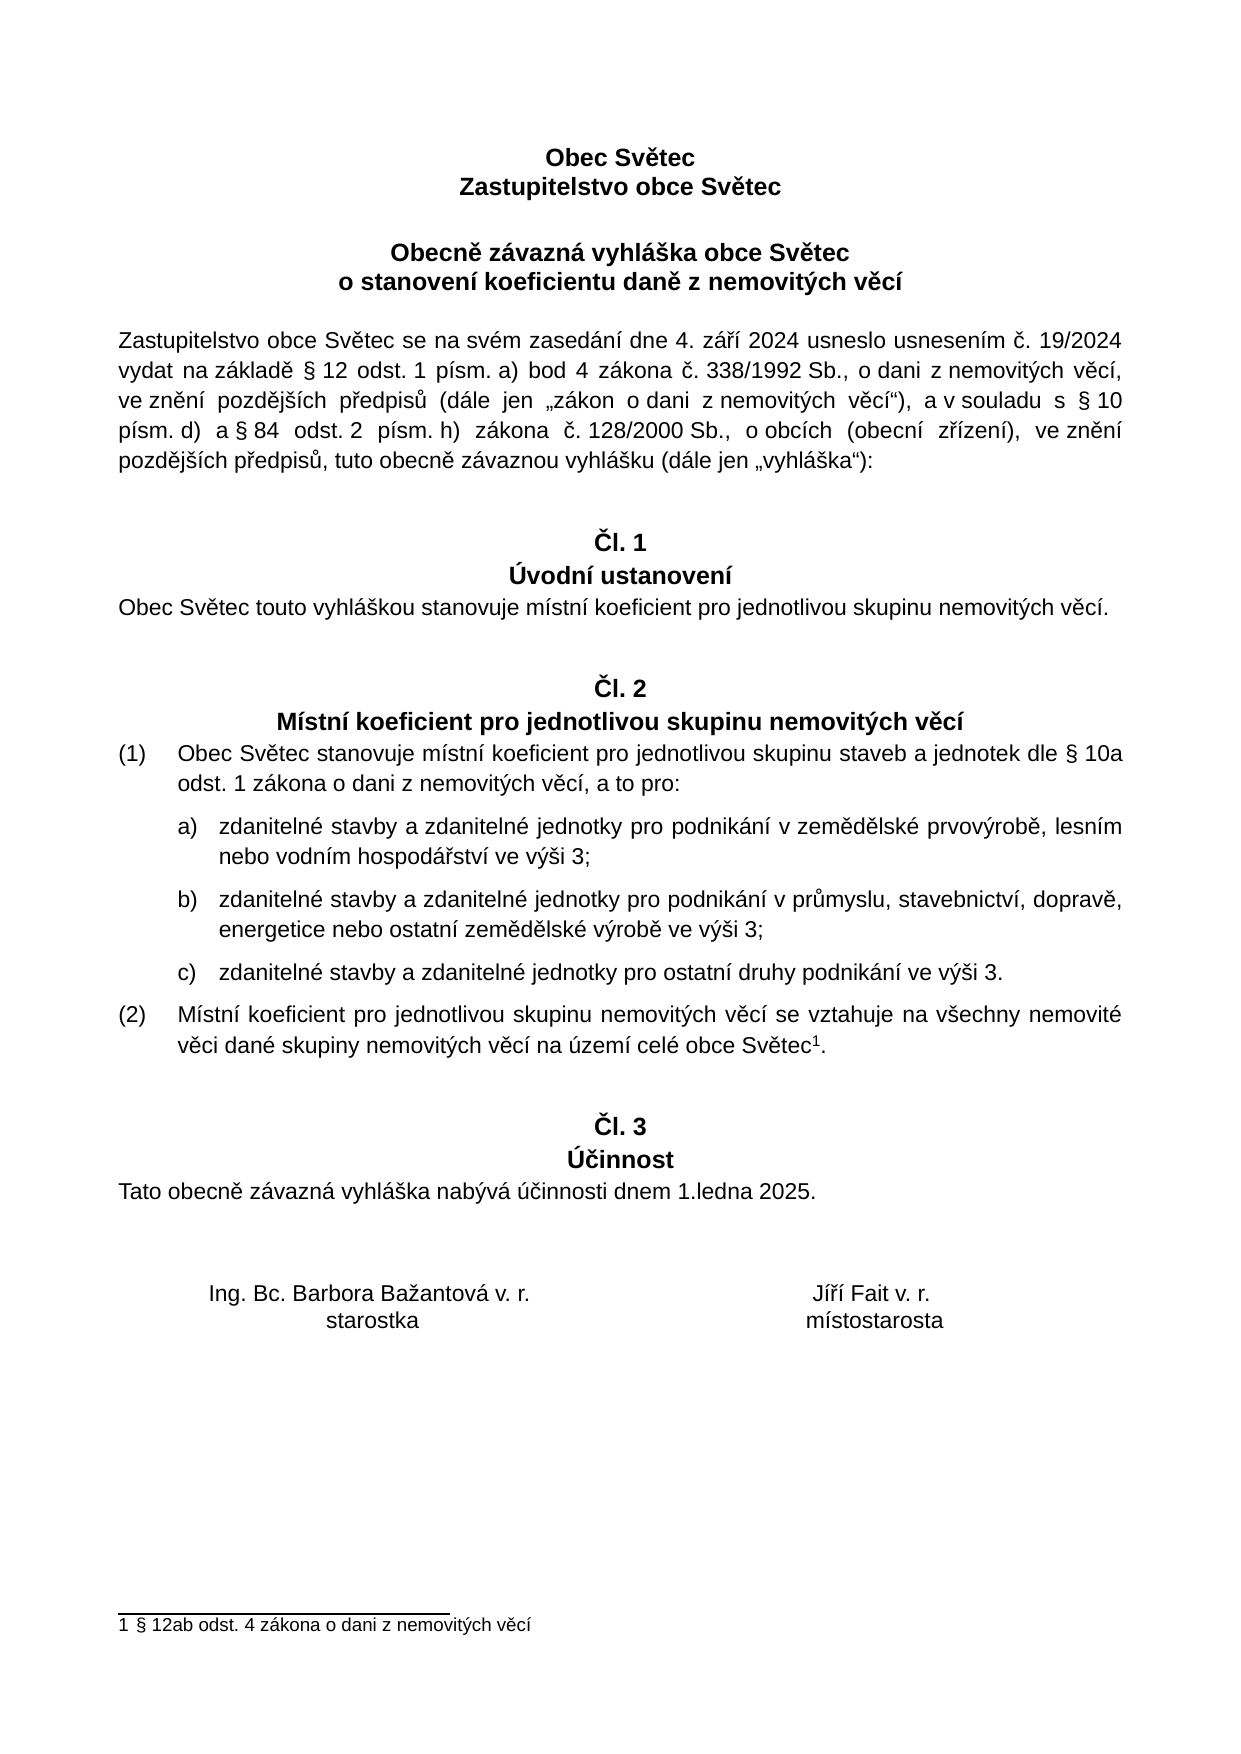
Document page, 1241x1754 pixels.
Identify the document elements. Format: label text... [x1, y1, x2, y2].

list zdanitelné stavby a zdanitelné jednotky pro podnikání v průmyslu, stavebnictví, dopravě, energetice nebo ostatní zemědělské výrobě ve výši 3; [177, 886, 1122, 942]
subtitle Čl. 3 Účinnost [118, 1112, 1122, 1174]
table_header Jíří Fait v. r. místostarosta [620, 1221, 1122, 1339]
list Místní koeficient pro jednotlivou skupinu nemovitých věcí se vztahuje na všechny nemovité věci dané skupiny nemovitých věcí na území celé obce Světec. [118, 1001, 1122, 1058]
list zdanitelné stavby a zdanitelné jednotky pro podnikání v zemědělské prvovýrobě, lesním nebo vodním hospodářství ve výši 3; [177, 813, 1122, 869]
table_cell [620, 1339, 1122, 1457]
list § 12ab odst. 4 zákona o dani z nemovitých věcí [118, 1614, 1122, 1635]
table_header Ing. Bc. Barbora Bažantová v. r. starostka [118, 1221, 620, 1339]
title Obec Světec Zastupitelstvo obce Světec [118, 143, 1122, 201]
subtitle Čl. 2 Místní koeficient pro jednotlivou skupinu nemovitých věcí [118, 674, 1122, 736]
list Obec Světec stanovuje místní koeficient pro jednotlivou skupinu staveb a jednotek dle § 10a odst. 1 zákona o dani z nemovitých věcí, a to pro: [118, 740, 1122, 797]
subtitle Obecně závazná vyhláška obce Světec o stanovení koeficientu daně z nemovitých věcí [118, 238, 1122, 295]
list zdanitelné stavby a zdanitelné jednotky pro ostatní druhy podnikání ve výši 3. [177, 959, 1122, 985]
table_cell [118, 1339, 620, 1457]
text Tato obecně závazná vyhláška nabývá účinnosti dnem 1.ledna 2025. [118, 1178, 1122, 1204]
text Obec Světec touto vyhláškou stanovuje místní koeficient pro jednotlivou skupinu nemovitých věcí. [118, 594, 1122, 620]
text Zastupitelstvo obce Světec se na svém zasedání dne 4. září 2024 usneslo usnesením č. 19/2024 vydat na základě § 12 odst. 1 písm. a) bod 4 zákona č. 338/1992 Sb., o dani z nemovitých věcí, ve znění pozdějších předpisů (dále jen „zákon o dani z nemovitých věcí“), a v souladu s § 10 písm. d) a § 84 odst. 2 písm. h) zákona č. 128/2000 Sb., o obcích (obecní zřízení), ve znění pozdějších předpisů, tuto obecně závaznou vyhlášku (dále jen „vyhláška“): [118, 327, 1122, 474]
subtitle Čl. 1 Úvodní ustanovení [118, 528, 1122, 589]
